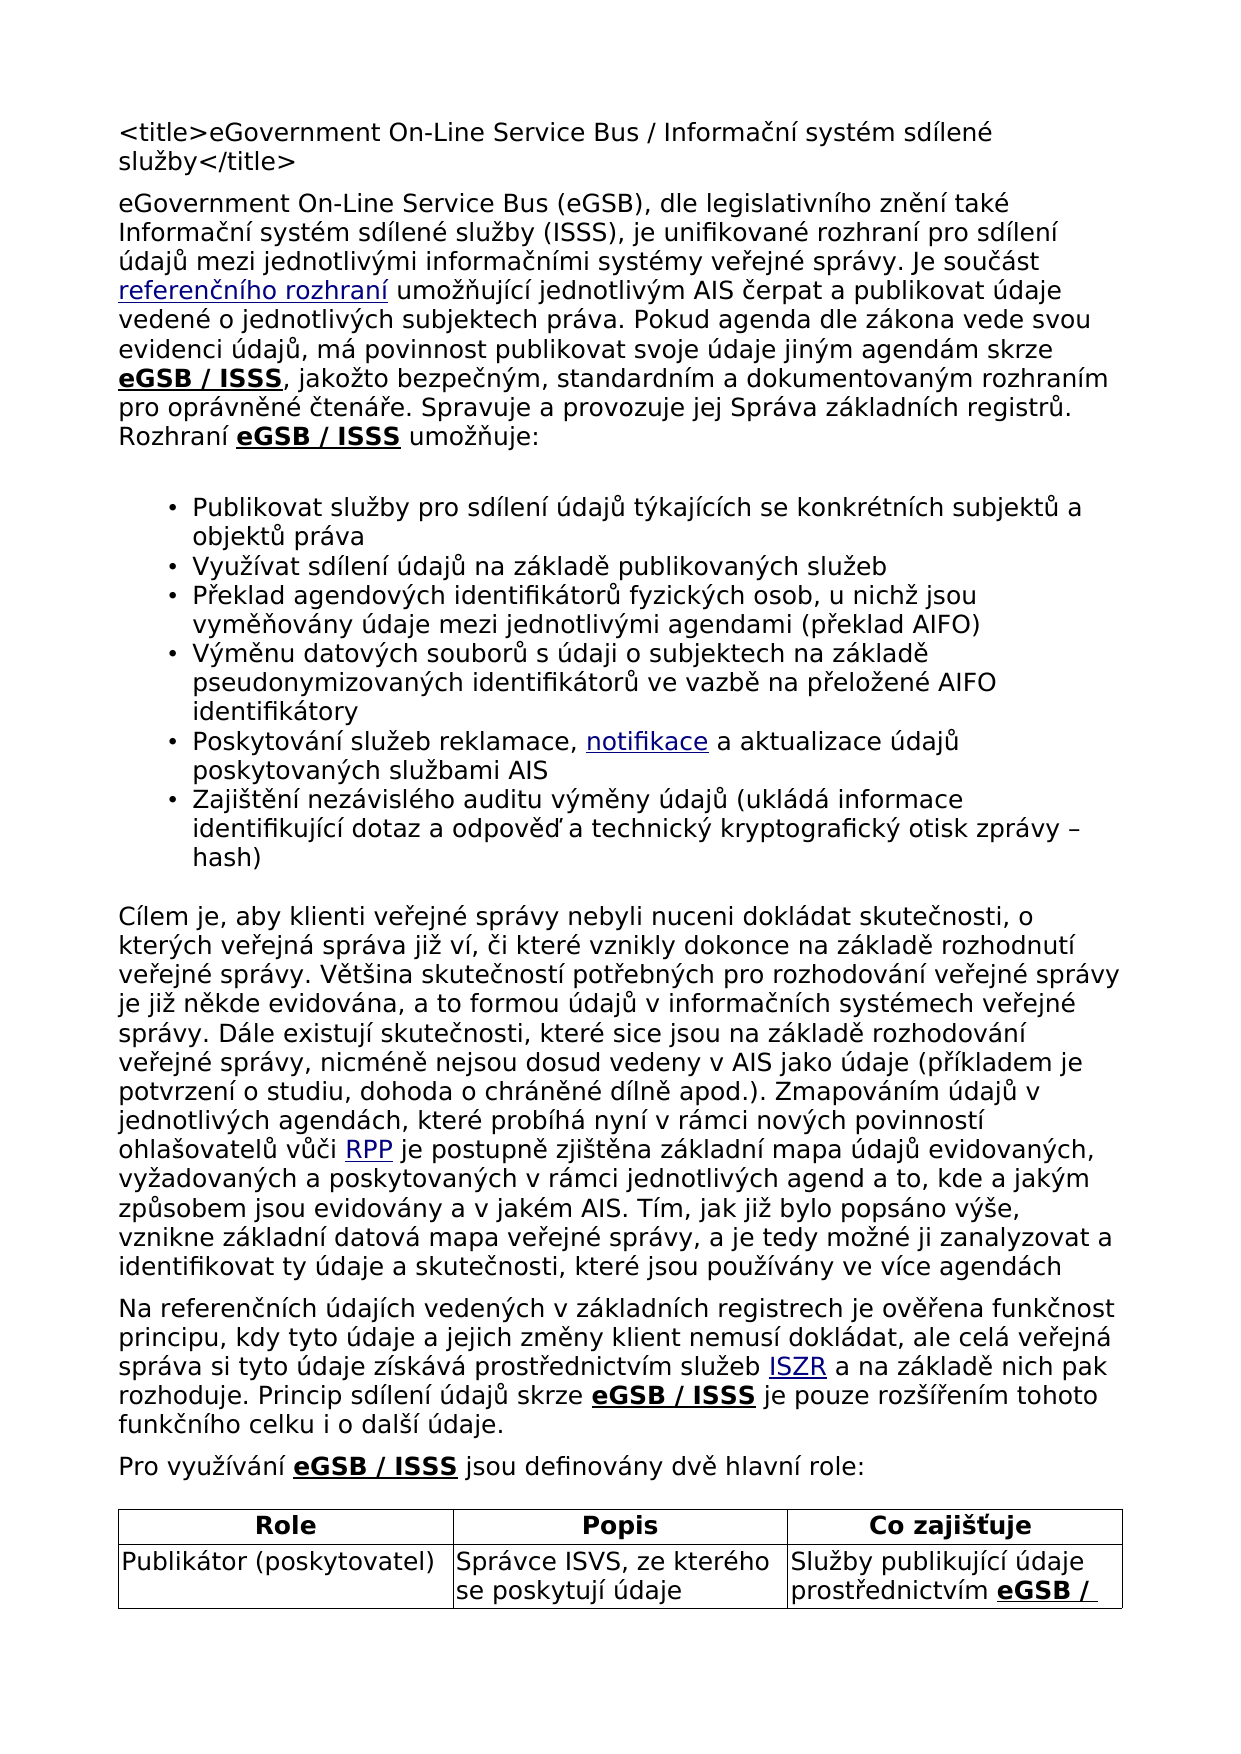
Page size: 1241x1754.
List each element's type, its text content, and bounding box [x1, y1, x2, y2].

text eGovernment On-Line Service Bus (eGSB), dle legislativního znění také Informační systém sdílené služby (ISSS), je unifikované rozhraní pro sdílení údajů mezi jednotlivými informačními systémy veřejné správy. Je součást referenčního rozhraní umožňující jednotlivým AIS čerpat a publikovat údaje vedené o jednotlivých subjektech práva. Pokud agenda dle zákona vede svou evidenci údajů, má povinnost publikovat svoje údaje jiným agendám skrze eGSB / ISSS, jakožto bezpečným, standardním a dokumentovaným rozhraním pro oprávněné čtenáře. Spravuje a provozuje jej Správa základních registrů. Rozhraní eGSB / ISSS umožňuje: [118, 189, 1122, 451]
table_cell Publikátor (poskytovatel) [119, 1545, 453, 1608]
table_header Role [119, 1510, 453, 1544]
table_header Popis [454, 1510, 787, 1544]
list Výměnu datových souborů s údaji o subjektech na základě pseudonymizovaných identifikátorů ve vazbě na přeložené AIFO identifikátory [177, 639, 1122, 727]
text <title>eGovernment On-Line Service Bus / Informační systém sdílené služby</title> [118, 118, 1122, 176]
text Cílem je, aby klienti veřejné správy nebyli nuceni dokládat skutečnosti, o kterých veřejná správa již ví, či které vznikly dokonce na základě rozhodnutí veřejné správy. Většina skutečností potřebných pro rozhodování veřejné správy je již někde evidována, a to formou údajů v informačních systémech veřejné správy. Dále existují skutečnosti, které sice jsou na základě rozhodování veřejné správy, nicméně nejsou dosud vedeny v AIS jako údaje (příkladem je potvrzení o studiu, dohoda o chráněné dílně apod.). Zmapováním údajů v jednotlivých agendách, které probíhá nyní v rámci nových povinností ohlašovatelů vůči RPP je postupně zjištěna základní mapa údajů evidovaných, vyžadovaných a poskytovaných v rámci jednotlivých agend a to, kde a jakým způsobem jsou evidovány a v jakém AIS. Tím, jak již bylo popsáno výše, vznikne základní datová mapa veřejné správy, a je tedy možné ji zanalyzovat a identifikovat ty údaje a skutečnosti, které jsou používány ve více agendách [118, 902, 1122, 1281]
list Publikovat služby pro sdílení údajů týkajících se konkrétních subjektů a objektů práva [177, 493, 1122, 552]
table_cell Správce ISVS, ze kterého se poskytují údaje [454, 1545, 787, 1608]
list Poskytování služeb reklamace, notifikace a aktualizace údajů poskytovaných službami AIS [177, 727, 1122, 785]
list Zajištění nezávislého auditu výměny údajů (ukládá informace identifikující dotaz a odpověď a technický kryptografický otisk zprávy – hash) [177, 785, 1122, 873]
text Pro využívání eGSB / ISSS jsou definovány dvě hlavní role: [118, 1452, 1122, 1481]
list Využívat sdílení údajů na základě publikovaných služeb [177, 552, 1122, 581]
text Na referenčních údajích vedených v základních registrech je ověřena funkčnost principu, kdy tyto údaje a jejich změny klient nemusí dokládat, ale celá veřejná správa si tyto údaje získává prostřednictvím služeb ISZR a na základě nich pak rozhoduje. Princip sdílení údajů skrze eGSB / ISSS je pouze rozšířením tohoto funkčního celku i o další údaje. [118, 1294, 1122, 1439]
table_cell Služby publikující údaje prostřednictvím eGSB / [788, 1545, 1122, 1608]
table_header Co zajišťuje [788, 1510, 1122, 1544]
list Překlad agendových identifikátorů fyzických osob, u nichž jsou vyměňovány údaje mezi jednotlivými agendami (překlad AIFO) [177, 581, 1122, 639]
